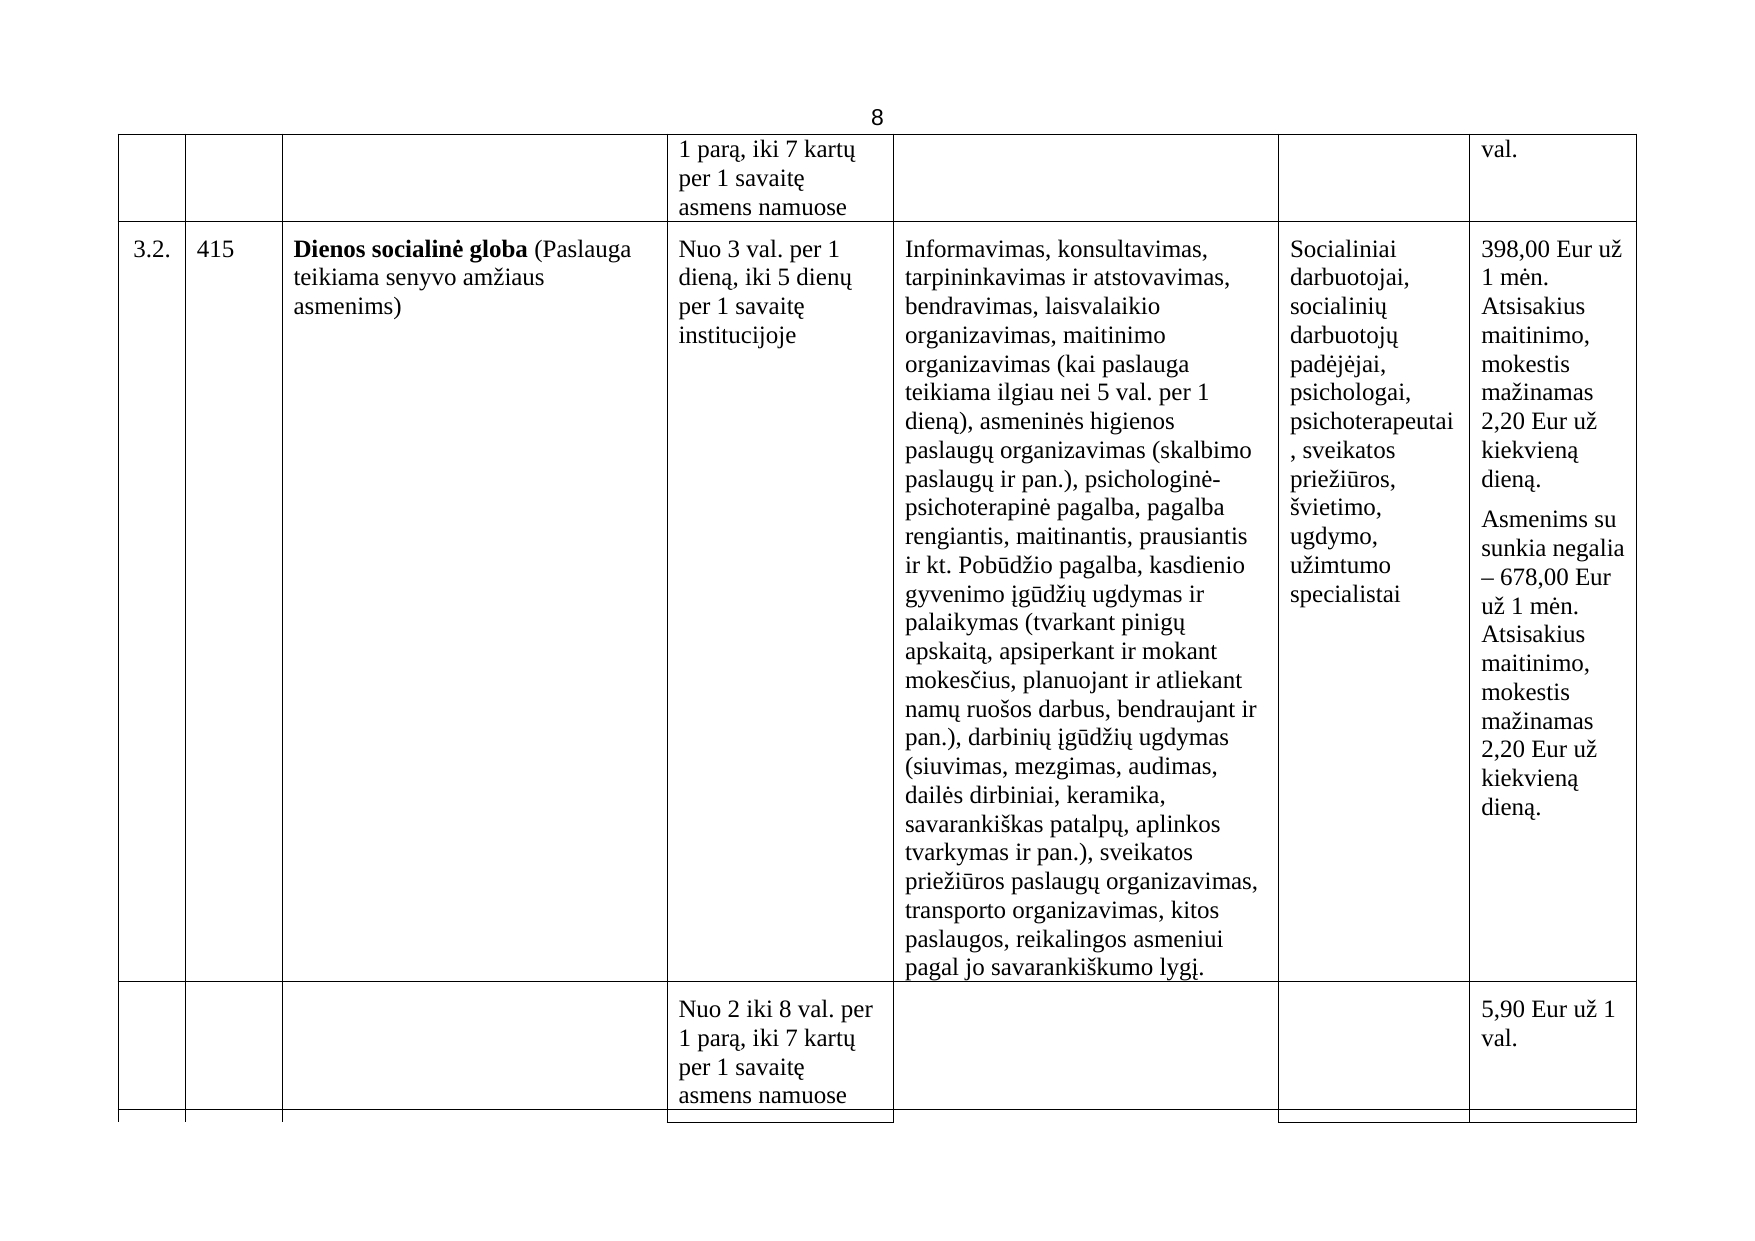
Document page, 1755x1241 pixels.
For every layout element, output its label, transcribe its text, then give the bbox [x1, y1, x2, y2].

table_cell 5,90 Eur už 1 val. [1470, 982, 1636, 1109]
table_cell [894, 135, 1278, 221]
table_cell Nuo 3 val. per 1 dieną, iki 5 dienų per 1 savaitę institucijoje [668, 222, 893, 981]
table_cell Dienos socialinė globa (Paslauga teikiama senyvo amžiaus asmenims) [283, 222, 667, 981]
table_cell [186, 135, 282, 221]
table_cell [1279, 135, 1469, 221]
table_cell [119, 135, 185, 221]
table_cell [283, 1110, 667, 1122]
table_cell 1 parą, iki 7 kartų per 1 savaitę asmens namuose [668, 135, 893, 221]
table_cell [186, 982, 282, 1109]
table_cell 3.2. [119, 222, 185, 981]
table_cell [668, 1110, 893, 1122]
table_cell Socialiniai darbuotojai, socialinių darbuotojų padėjėjai, psichologai, psichoterapeutai, sveikatos priežiūros, švietimo, ugdymo, užimtumo specialistai [1279, 222, 1469, 981]
table_cell Informavimas, konsultavimas, tarpininkavimas ir atstovavimas, bendravimas, laisvalaikio organizavimas, maitinimo organizavimas (kai paslauga teikiama ilgiau nei 5 val. per 1 dieną), asmeninės higienos paslaugų organizavimas (skalbimo paslaugų ir pan.), psichologinė-psichoterapinė pagalba, pagalba rengiantis, maitinantis, prausiantis ir kt. Pobūdžio pagalba, kasdienio gyvenimo įgūdžių ugdymas ir palaikymas (tvarkant pinigų apskaitą, apsiperkant ir mokant mokesčius, planuojant ir atliekant namų ruošos darbus, bendraujant ir pan.), darbinių įgūdžių ugdymas (siuvimas, mezgimas, audimas, dailės dirbiniai, keramika, savarankiškas patalpų, aplinkos tvarkymas ir pan.), sveikatos priežiūros paslaugų organizavimas, transporto organizavimas, kitos paslaugos, reikalingos asmeniui pagal jo savarankiškumo lygį. [894, 222, 1278, 981]
table_cell Nuo 2 iki 8 val. per 1 parą, iki 7 kartų per 1 savaitę asmens namuose [668, 982, 893, 1109]
table_cell [283, 135, 667, 221]
table_cell [119, 982, 185, 1109]
table_cell [119, 1110, 185, 1122]
table_cell [894, 982, 1278, 1109]
table_cell 398,00 Eur už 1 mėn. Atsisakius maitinimo, mokestis mažinamas 2,20 Eur už kiekvieną dieną. Asmenims su sunkia negalia – 678,00 Eur už 1 mėn. Atsisakius maitinimo, mokestis mažinamas 2,20 Eur už kiekvieną dieną. [1470, 222, 1636, 981]
table_cell [1279, 982, 1469, 1109]
table_cell val. [1470, 135, 1636, 221]
table_cell [186, 1110, 282, 1122]
table_cell [283, 982, 667, 1109]
table_cell 415 [186, 222, 282, 981]
